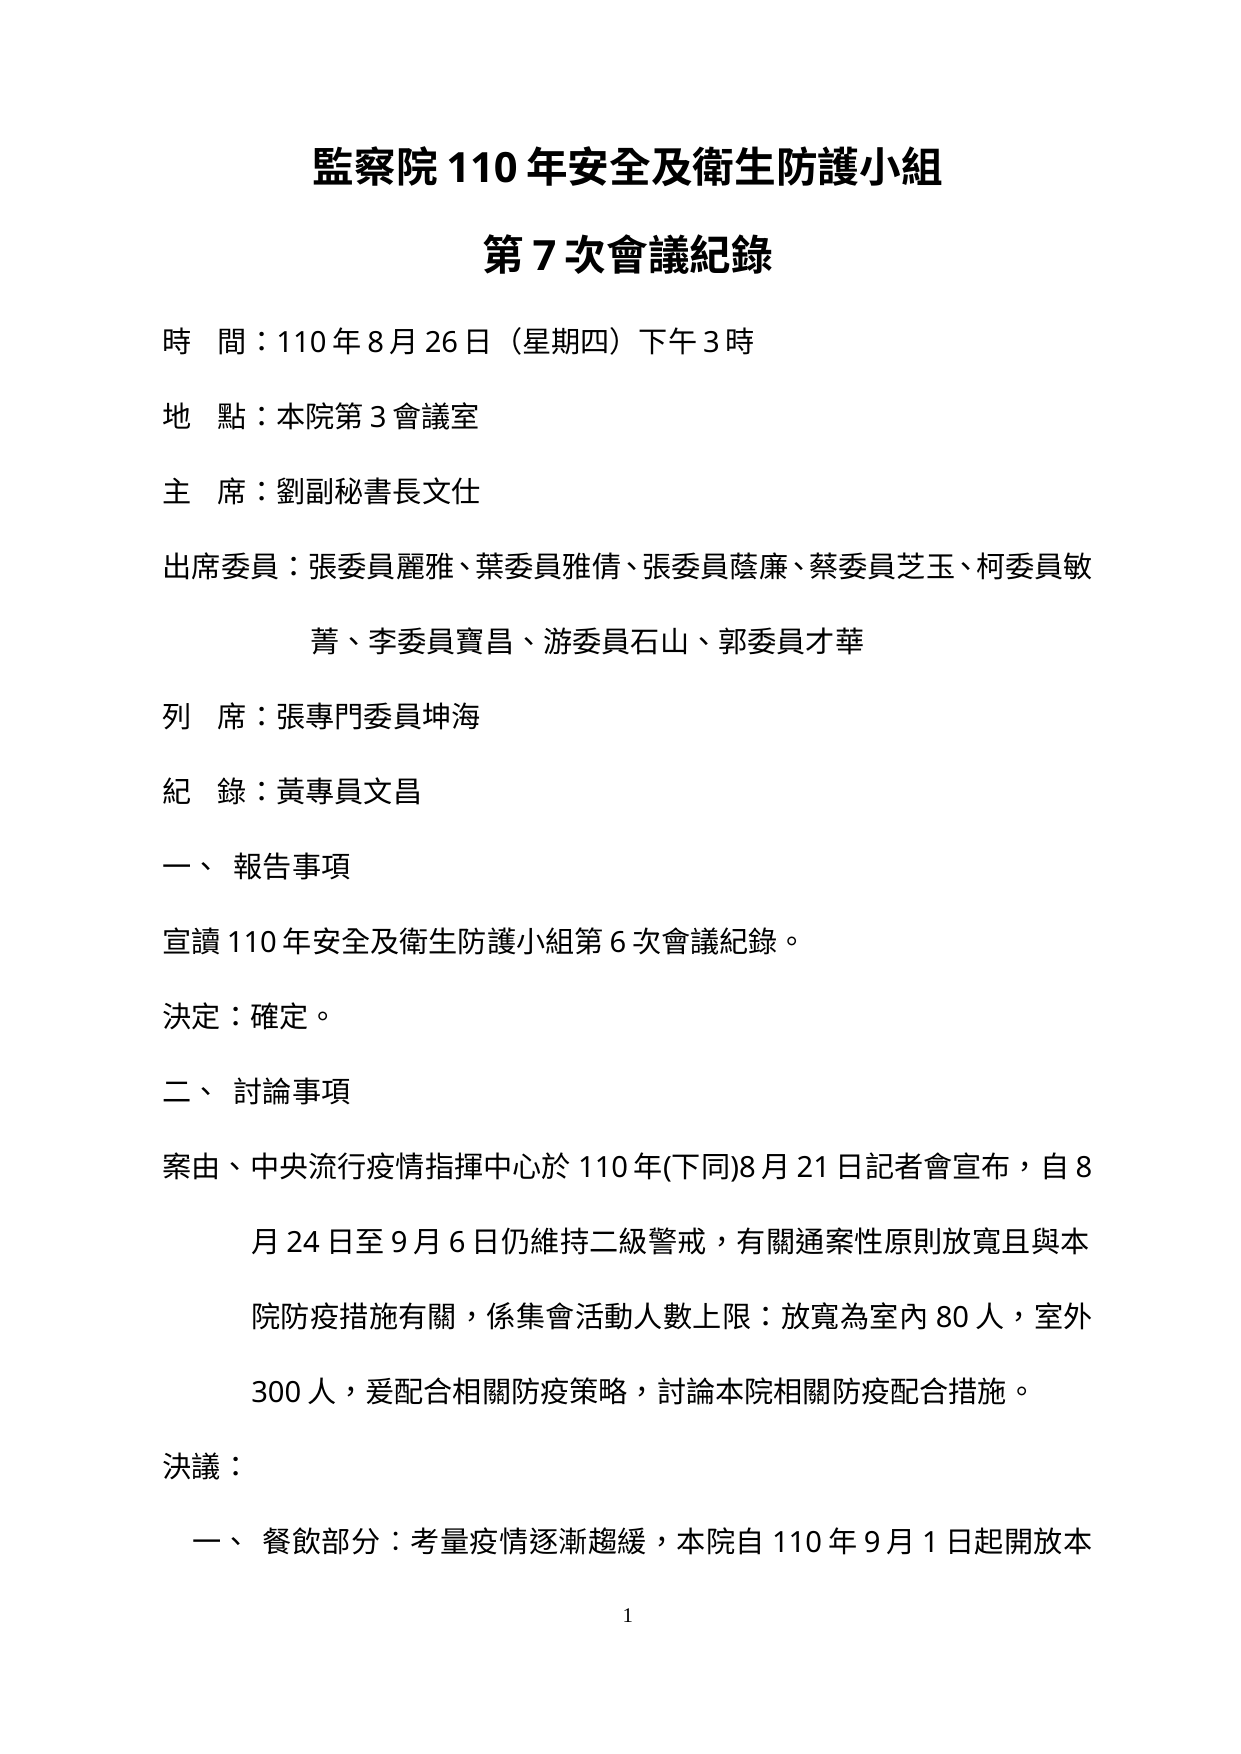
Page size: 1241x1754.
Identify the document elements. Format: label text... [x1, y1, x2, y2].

subtitle 決定：確定。 [162, 977, 1093, 1052]
subtitle 紀 錄：黃專員文昌 [162, 752, 1093, 827]
subtitle 列 席：張專門委員坤海 [162, 677, 1093, 752]
text 第7次會議紀錄 [162, 214, 1093, 289]
subtitle 宣讀110年安全及衛生防護小組第6次會議紀錄。 [162, 902, 1093, 977]
subtitle 主 席：劉副秘書長文仕 [162, 452, 1093, 527]
subtitle 討論事項 [162, 1052, 1093, 1127]
subtitle 餐飲部分︰考量疫情逐漸趨緩，本院自110年9月1日起開放本 [192, 1502, 1093, 1577]
subtitle 報告事項 [162, 827, 1093, 902]
text 監察院110年安全及衛生防護小組 [162, 127, 1093, 202]
subtitle 出席委員：張委員麗雅、葉委員雅倩、張委員蔭廉、蔡委員芝玉、柯委員敏菁、李委員寶昌、游委員石山、郭委員才華 [162, 527, 1093, 677]
subtitle 地 點：本院第3會議室 [162, 377, 1093, 452]
subtitle 時 間：110年8月26日（星期四）下午3時 [162, 302, 1093, 377]
subtitle 案由、中央流行疫情指揮中心於110年(下同)8月21日記者會宣布，自8月24日至9月6日仍維持二級警戒，有關通案性原則放寬且與本院防疫措施有關，係集會活動人數上限：放寬為室內80人，室外300人，爰配合相關防疫策略，討論本院相關防疫配合措施。 [162, 1127, 1093, 1427]
subtitle 決議： [162, 1427, 1093, 1502]
